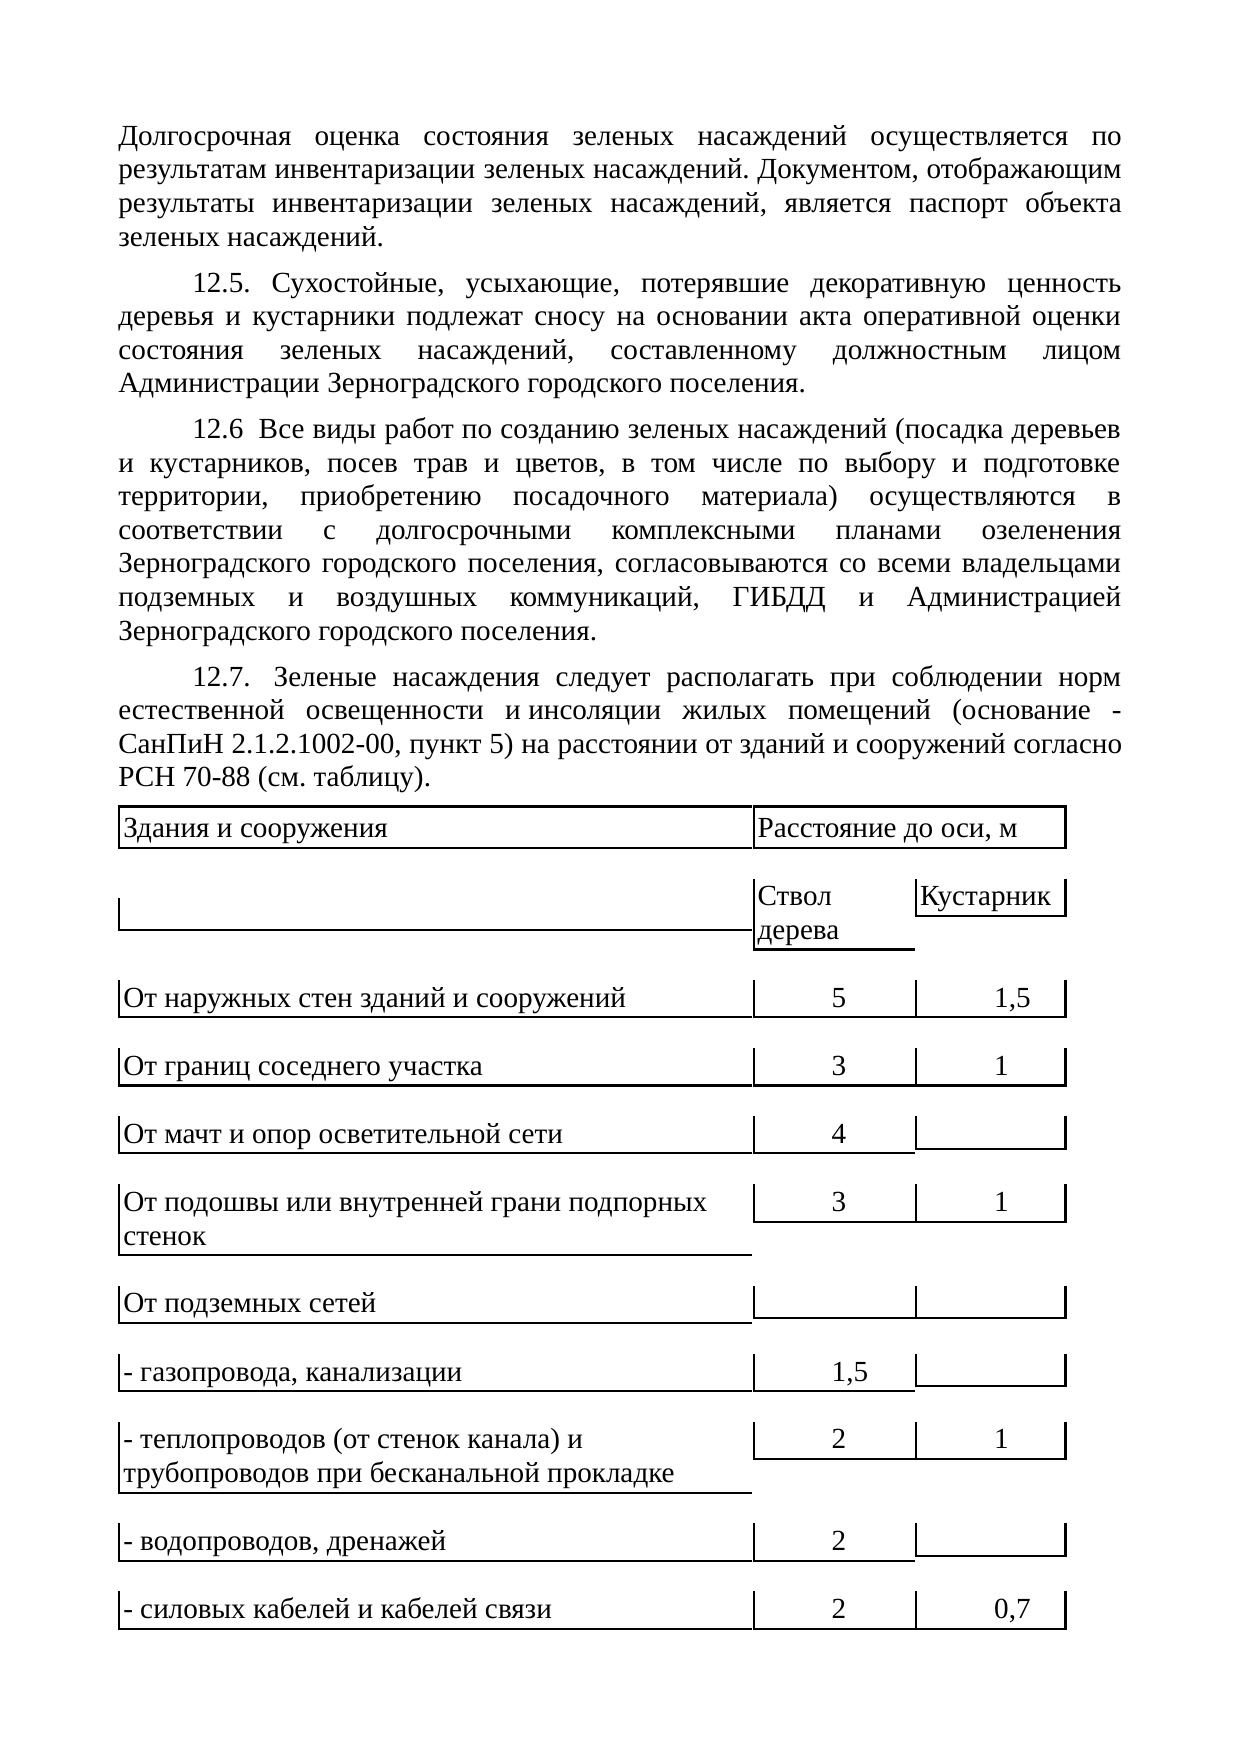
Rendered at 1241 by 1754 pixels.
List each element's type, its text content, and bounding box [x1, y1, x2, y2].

table_cell [118, 1494, 752, 1523]
table_header [118, 849, 752, 878]
table_cell Кустарник [917, 879, 1064, 915]
table_cell [753, 1087, 915, 1116]
table_cell [917, 1116, 1064, 1148]
table_cell От границ соседнего участка [120, 1048, 752, 1084]
table_header Здания и сооружения [120, 808, 752, 847]
table_cell [118, 1087, 752, 1116]
table_cell 3 [755, 1184, 915, 1221]
table_cell [118, 1324, 752, 1354]
table_cell [753, 1460, 915, 1523]
table_cell [753, 1223, 915, 1286]
table_cell 2 [755, 1422, 915, 1458]
table_cell [118, 1154, 752, 1184]
table_cell [118, 931, 752, 980]
table_cell - водопроводов, дренажей [120, 1523, 752, 1560]
table_cell 2 [755, 1591, 915, 1628]
table_cell - газопровода, канализации [120, 1354, 752, 1390]
text Долгосрочная оценка состояния зеленых насаждений осуществляется по результатам инвентаризации зеленых насаждений. Документом, отображающим результаты инвентаризации зеленых насаждений, является паспорт объекта зеленых насаждений. [118, 118, 1122, 252]
table_cell - силовых кабелей и кабелей связи [120, 1591, 752, 1628]
table_cell [118, 879, 752, 929]
table_cell [753, 951, 915, 980]
table_cell 4 [755, 1116, 915, 1152]
table_cell 1 [917, 1422, 1064, 1458]
table_cell 5 [755, 980, 915, 1016]
table_cell [915, 917, 1067, 980]
table_cell 1 [917, 1048, 1064, 1084]
table_cell [915, 1387, 1067, 1422]
table_header [753, 849, 1067, 878]
table_cell - теплопроводов (от стенок канала) и трубопроводов при бесканальной прокладке [120, 1422, 752, 1492]
table_cell [915, 1150, 1067, 1184]
table_cell [915, 1018, 1067, 1048]
table_cell 0,7 [917, 1591, 1064, 1628]
table_cell От мачт и опор осветительной сети [120, 1116, 752, 1152]
text 12.6 Все виды работ по созданию зеленых насаждений (посадка деревьев и кустарников, посев трав и цветов, в том числе по выбору и подготовке территории, приобретению посадочного материала) осуществляются в соответствии с долгосрочными комплексными планами озеленения Зерноградского городского поселения, согласовываются со всеми владельцами подземных и воздушных коммуникаций, ГИБДД и Администрацией Зерноградского городского поселения. [118, 411, 1122, 646]
table_cell [753, 1319, 915, 1354]
table_cell [753, 1154, 915, 1184]
table_cell Ствол дерева [755, 879, 915, 948]
table_cell [915, 1087, 1067, 1116]
table_cell [915, 1460, 1067, 1523]
table_cell [755, 1286, 915, 1317]
table_cell [917, 1286, 1064, 1317]
table_cell [915, 1223, 1067, 1286]
table_cell 1 [917, 1184, 1064, 1221]
table_cell 3 [755, 1048, 915, 1084]
table_cell [753, 1562, 915, 1591]
table_cell [118, 1018, 752, 1048]
table_cell 1,5 [917, 980, 1064, 1016]
table_cell От наружных стен зданий и сооружений [120, 980, 752, 1016]
table_cell 2 [755, 1523, 915, 1560]
table_cell [915, 1557, 1067, 1591]
table_cell [118, 1562, 752, 1591]
table_cell [118, 1256, 752, 1286]
table_cell От подошвы или внутренней грани подпорных стенок [120, 1184, 752, 1254]
table_cell [917, 1523, 1064, 1555]
table_cell [917, 1354, 1064, 1385]
table_cell От подземных сетей [120, 1286, 752, 1322]
table_cell [915, 1319, 1067, 1354]
table_cell 1,5 [755, 1354, 915, 1390]
table_cell [753, 1018, 915, 1048]
text 12.7. Зеленые насаждения следует располагать при соблюдении норм естественной освещенности и инсоляции жилых помещений (основание - СанПиН 2.1.2.1002-00, пункт 5) на расстоянии от зданий и сооружений согласно РСН 70-88 (см. таблицу). [118, 659, 1122, 793]
table_header Расстояние до оси, м [755, 808, 1064, 847]
text 12.5. Сухостойные, усыхающие, потерявшие декоративную ценность деревья и кустарники подлежат сносу на основании акта оперативной оценки состояния зеленых насаждений, составленному должностным лицом Администрации Зерноградского городского поселения. [118, 265, 1122, 399]
table_cell [753, 1392, 915, 1422]
table_cell [118, 1392, 752, 1422]
